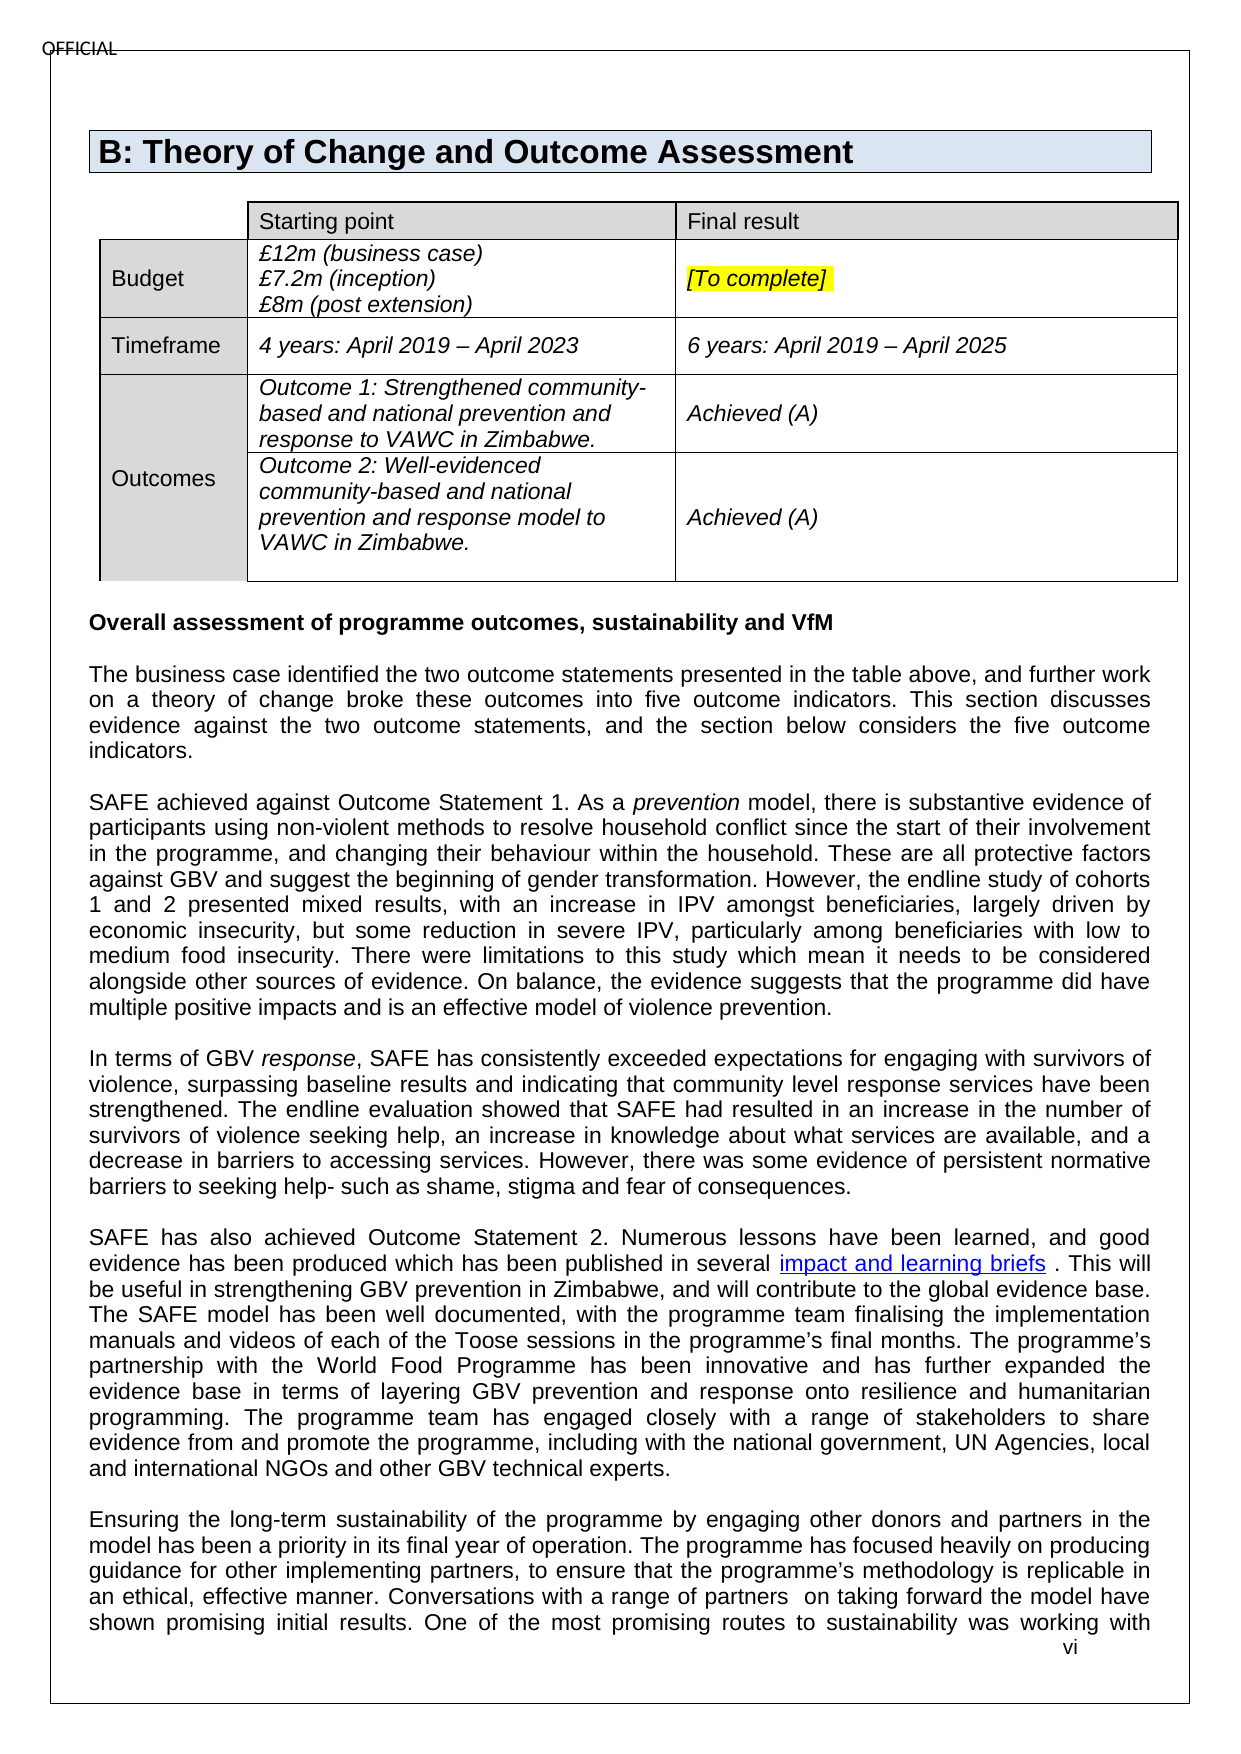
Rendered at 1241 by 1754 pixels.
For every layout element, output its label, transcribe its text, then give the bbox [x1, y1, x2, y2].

table_header Starting point [249, 203, 675, 239]
table_cell Achieved (A) [676, 453, 1177, 581]
table_cell £12m (business case) £7.2m (inception) £8m (post extension) [248, 240, 675, 317]
table_header Final result [677, 203, 1177, 239]
table_cell Outcomes [101, 375, 247, 581]
table_cell 4 years: April 2019 – April 2023 [248, 318, 675, 374]
table_cell Timeframe [101, 318, 247, 374]
text The business case identified the two outcome statements presented in the table above, and further work on a theory of change broke these outcomes into five outcome indicators. This section discusses evidence against the two outcome statements, and the section below considers the five outcome indicators. [89, 661, 1152, 764]
table_cell [To complete] [676, 240, 1177, 317]
text SAFE has also achieved Outcome Statement 2. Numerous lessons have been learned, and good evidence has been produced which has been published in several impact and learning briefs . This will be useful in strengthening GBV prevention in Zimbabwe, and will contribute to the global evidence base. The SAFE model has been well documented, with the programme team finalising the implementation manuals and videos of each of the Toose sessions in the programme’s final months. The programme’s partnership with the World Food Programme has been innovative and has further expanded the evidence base in terms of layering GBV prevention and response onto resilience and humanitarian programming. The programme team has engaged closely with a range of stakeholders to share evidence from and promote the programme, including with the national government, UN Agencies, local and international NGOs and other GBV technical experts. [89, 1225, 1152, 1481]
text Ensuring the long-term sustainability of the programme by engaging other donors and partners in the model has been a priority in its final year of operation. The programme has focused heavily on producing guidance for other implementing partners, to ensure that the programme’s methodology is replicable in an ethical, effective manner. Conversations with a range of partners on taking forward the model have shown promising initial results. One of the most promising routes to sustainability was working with [89, 1507, 1152, 1635]
table_cell Achieved (A) [676, 375, 1177, 452]
table_cell Outcome 2: Well-evidenced community-based and national prevention and response model to VAWC in Zimbabwe. [248, 453, 675, 581]
text In terms of GBV response, SAFE has consistently exceeded expectations for engaging with survivors of violence, surpassing baseline results and indicating that community level response services have been strengthened. The endline evaluation showed that SAFE had resulted in an increase in the number of survivors of violence seeking help, an increase in knowledge about what services are available, and a decrease in barriers to accessing services. However, there was some evidence of persistent normative barriers to seeking help- such as shame, stigma and fear of consequences. [89, 1046, 1152, 1199]
table_header [100, 201, 247, 239]
subtitle B: Theory of Change and Outcome Assessment [90, 131, 1151, 172]
text Overall assessment of programme outcomes, sustainability and VfM [89, 610, 1152, 636]
table_cell 6 years: April 2019 – April 2025 [676, 318, 1177, 374]
table_cell Budget [101, 240, 247, 317]
table_cell Outcome 1: Strengthened community-based and national prevention and response to VAWC in Zimbabwe. [248, 375, 675, 452]
text SAFE achieved against Outcome Statement 1. As a prevention model, there is substantive evidence of participants using non-violent methods to resolve household conflict since the start of their involvement in the programme, and changing their behaviour within the household. These are all protective factors against GBV and suggest the beginning of gender transformation. However, the endline study of cohorts 1 and 2 presented mixed results, with an increase in IPV amongst beneficiaries, largely driven by economic insecurity, but some reduction in severe IPV, particularly among beneficiaries with low to medium food insecurity. There were limitations to this study which mean it needs to be considered alongside other sources of evidence. On balance, the evidence suggests that the programme did have multiple positive impacts and is an effective model of violence prevention. [89, 789, 1152, 1020]
